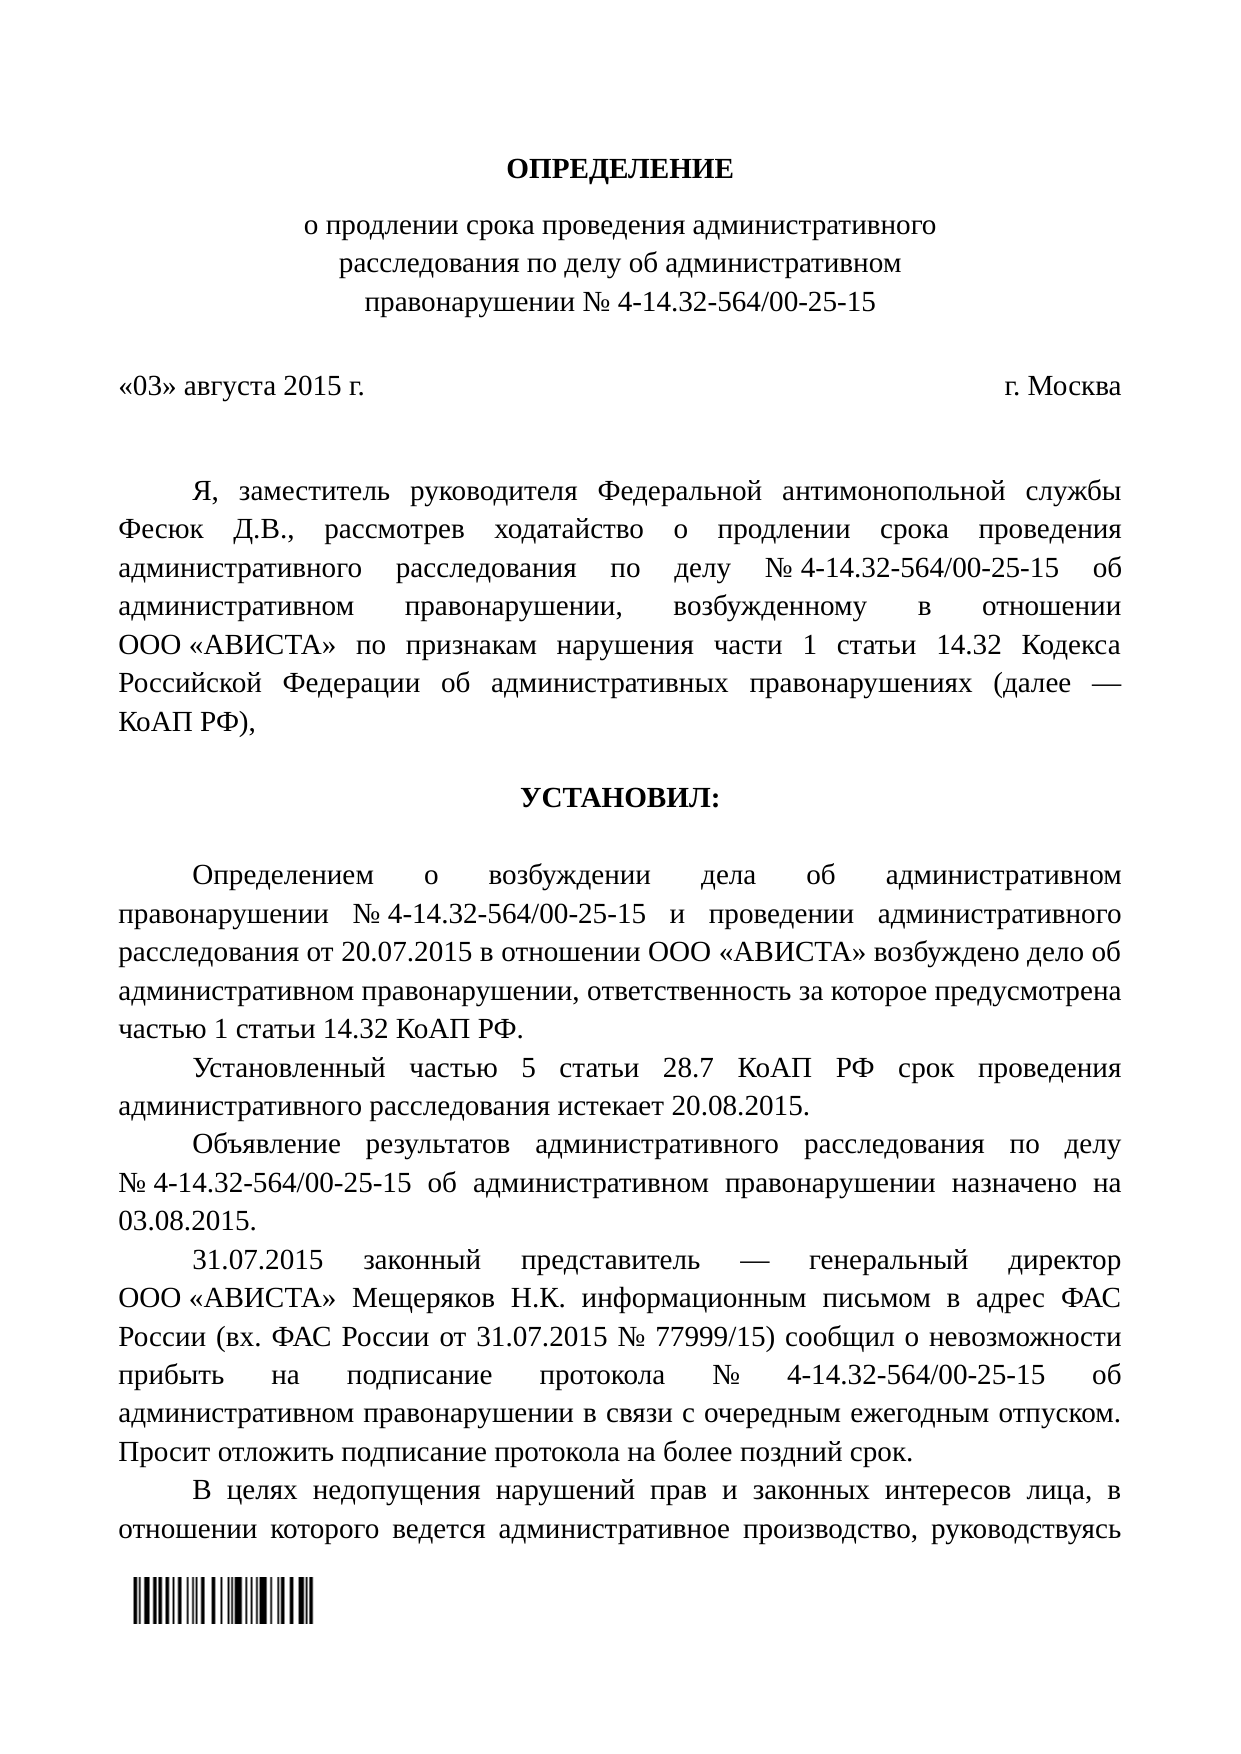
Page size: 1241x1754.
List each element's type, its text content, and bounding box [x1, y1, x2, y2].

text расследования по делу об административном [118, 240, 1122, 279]
text «03» августа 2015 г. г. Москва [118, 368, 1122, 401]
text о продлении срока проведения административного [118, 202, 1122, 240]
text правонарушении № 4-14.32-564/00-25-15 [118, 279, 1122, 317]
text Установленный частью 5 статьи 28.7 КоАП РФ срок проведения административного расследования истекает 20.08.2015. [118, 1045, 1122, 1122]
text УСТАНОВИЛ: [118, 776, 1122, 814]
text Объявление результатов административного расследования по делу № 4‑14.32-564/00-25-15 об административном правонарушении назначено на 03.08.2015. [118, 1122, 1122, 1237]
text Определением о возбуждении дела об административном правонарушении № 4-14.32-564/00-25-15 и проведении административного расследования от 20.07.2015 в отношении ООО «АВИСТА» возбуждено дело об административном правонарушении, ответственность за которое предусмотрена частью 1 статьи 14.32 КоАП РФ. [118, 853, 1122, 1045]
text Я, заместитель руководителя Федеральной антимонопольной службы Фесюк Д.В., рассмотрев ходатайство о продлении срока проведения административного расследования по делу № 4-14.32-564/00-25-15 об административном правонарушении, возбужденному в отношении ООО «АВИСТА» по признакам нарушения части 1 статьи 14.32 Кодекса Российской Федерации об административных правонарушениях (далее — КоАП РФ), [118, 468, 1122, 737]
text 31.07.2015 законный представитель — генеральный директор ООО «АВИСТА» Мещеряков Н.К. информационным письмом в адрес ФАС России (вх. ФАС России от 31.07.2015 № 77999/15) сообщил о невозможности прибыть на подписание протокола № 4-14.32-564/00-25-15 об административном правонарушении в связи с очередным ежегодным отпуском. Просит отложить подписание протокола на более поздний срок. [118, 1237, 1122, 1468]
text ОПРЕДЕЛЕНИЕ [118, 152, 1122, 185]
text В целях недопущения нарушений прав и законных интересов лица, в отношении которого ведется административное производство, руководствуясь [118, 1468, 1122, 1544]
picture [118, 1577, 331, 1624]
